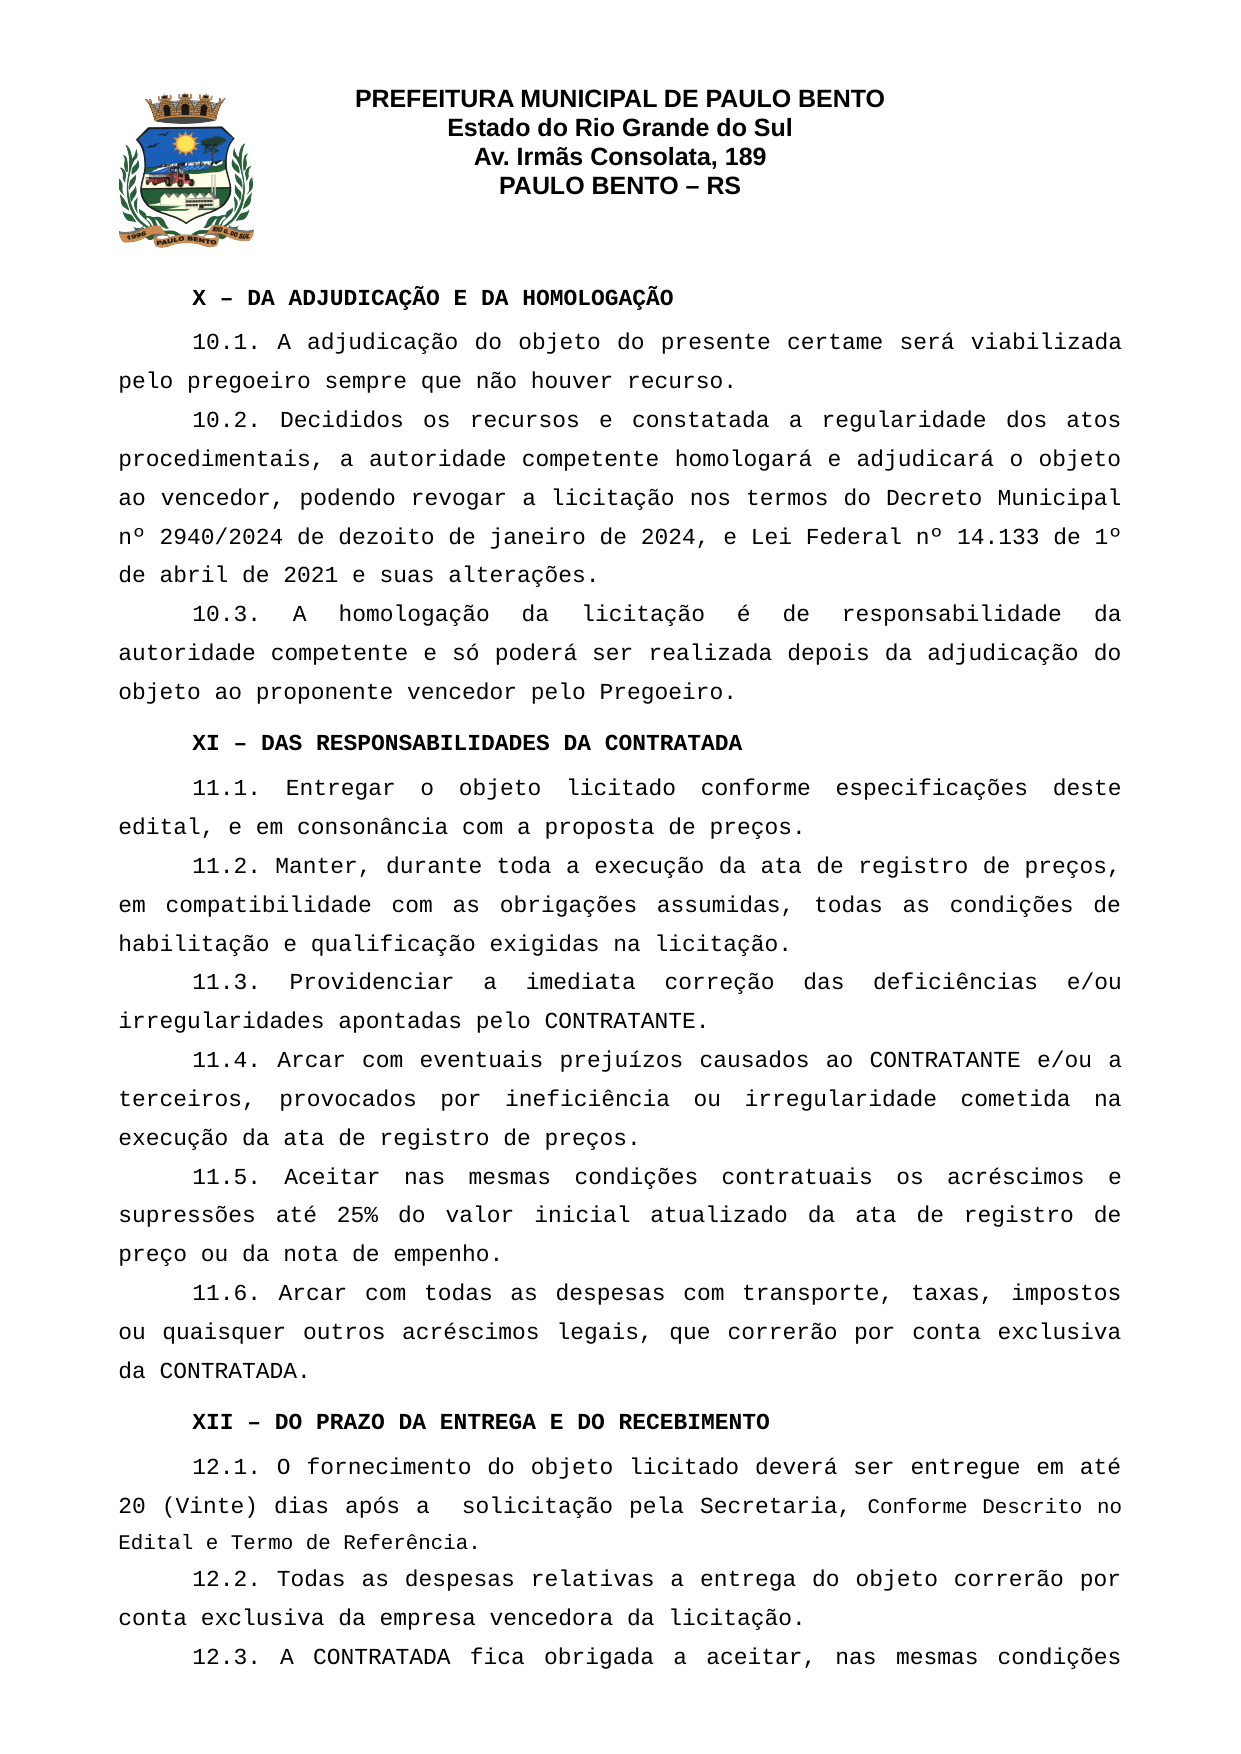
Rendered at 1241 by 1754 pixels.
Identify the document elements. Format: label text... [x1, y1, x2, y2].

text 10.3. A homologação da licitação é de responsabilidade da autoridade competente e só poderá ser realizada depois da adjudicação do objeto ao proponente vencedor pelo Pregoeiro. [118, 603, 1122, 706]
text 10.1. A adjudicação do objeto do presente certame será viabilizada pelo pregoeiro sempre que não houver recurso. [118, 331, 1122, 396]
text X – DA ADJUDICAÇÃO E DA HOMOLOGAÇÃO [118, 286, 1122, 312]
text 12.3. A CONTRATADA fica obrigada a aceitar, nas mesmas condições [118, 1645, 1122, 1671]
text 11.4. Arcar com eventuais prejuízos causados ao CONTRATANTE e/ou a terceiros, provocados por ineficiência ou irregularidade cometida na execução da ata de registro de preços. [118, 1048, 1122, 1152]
text 11.2. Manter, durante toda a execução da ata de registro de preços, em compatibilidade com as obrigações assumidas, todas as condições de habilitação e qualificação exigidas na licitação. [118, 854, 1122, 958]
text 11.1. Entregar o objeto licitado conforme especificações deste edital, e em consonância com a proposta de preços. [118, 776, 1122, 841]
text 11.5. Aceitar nas mesmas condições contratuais os acréscimos e supressões até 25% do valor inicial atualizado da ata de registro de preço ou da nota de empenho. [118, 1165, 1122, 1269]
text XI – DAS RESPONSABILIDADES DA CONTRATADA [118, 732, 1122, 758]
text XII – DO PRAZO DA ENTREGA E DO RECEBIMENTO [118, 1411, 1122, 1436]
text 12.1. O fornecimento do objeto licitado deverá ser entregue em até 20 (Vinte) dias após a solicitação pela Secretaria, Conforme Descrito no Edital e Termo de Referência. [118, 1455, 1122, 1556]
text 11.6. Arcar com todas as despesas com transporte, taxas, impostos ou quaisquer outros acréscimos legais, que correrão por conta exclusiva da CONTRATADA. [118, 1282, 1122, 1385]
text 12.2. Todas as despesas relativas a entrega do objeto correrão por conta exclusiva da empresa vencedora da licitação. [118, 1567, 1122, 1632]
text 10.2. Decididos os recursos e constatada a regularidade dos atos procedimentais, a autoridade competente homologará e adjudicará o objeto ao vencedor, podendo revogar a licitação nos termos do Decreto Municipal nº 2940/2024 de dezoito de janeiro de 2024, e Lei Federal nº 14.133 de 1º de abril de 2021 e suas alterações. [118, 408, 1122, 590]
text 11.3. Providenciar a imediata correção das deficiências e/ou irregularidades apontadas pelo CONTRATANTE. [118, 971, 1122, 1036]
picture [118, 93, 254, 248]
